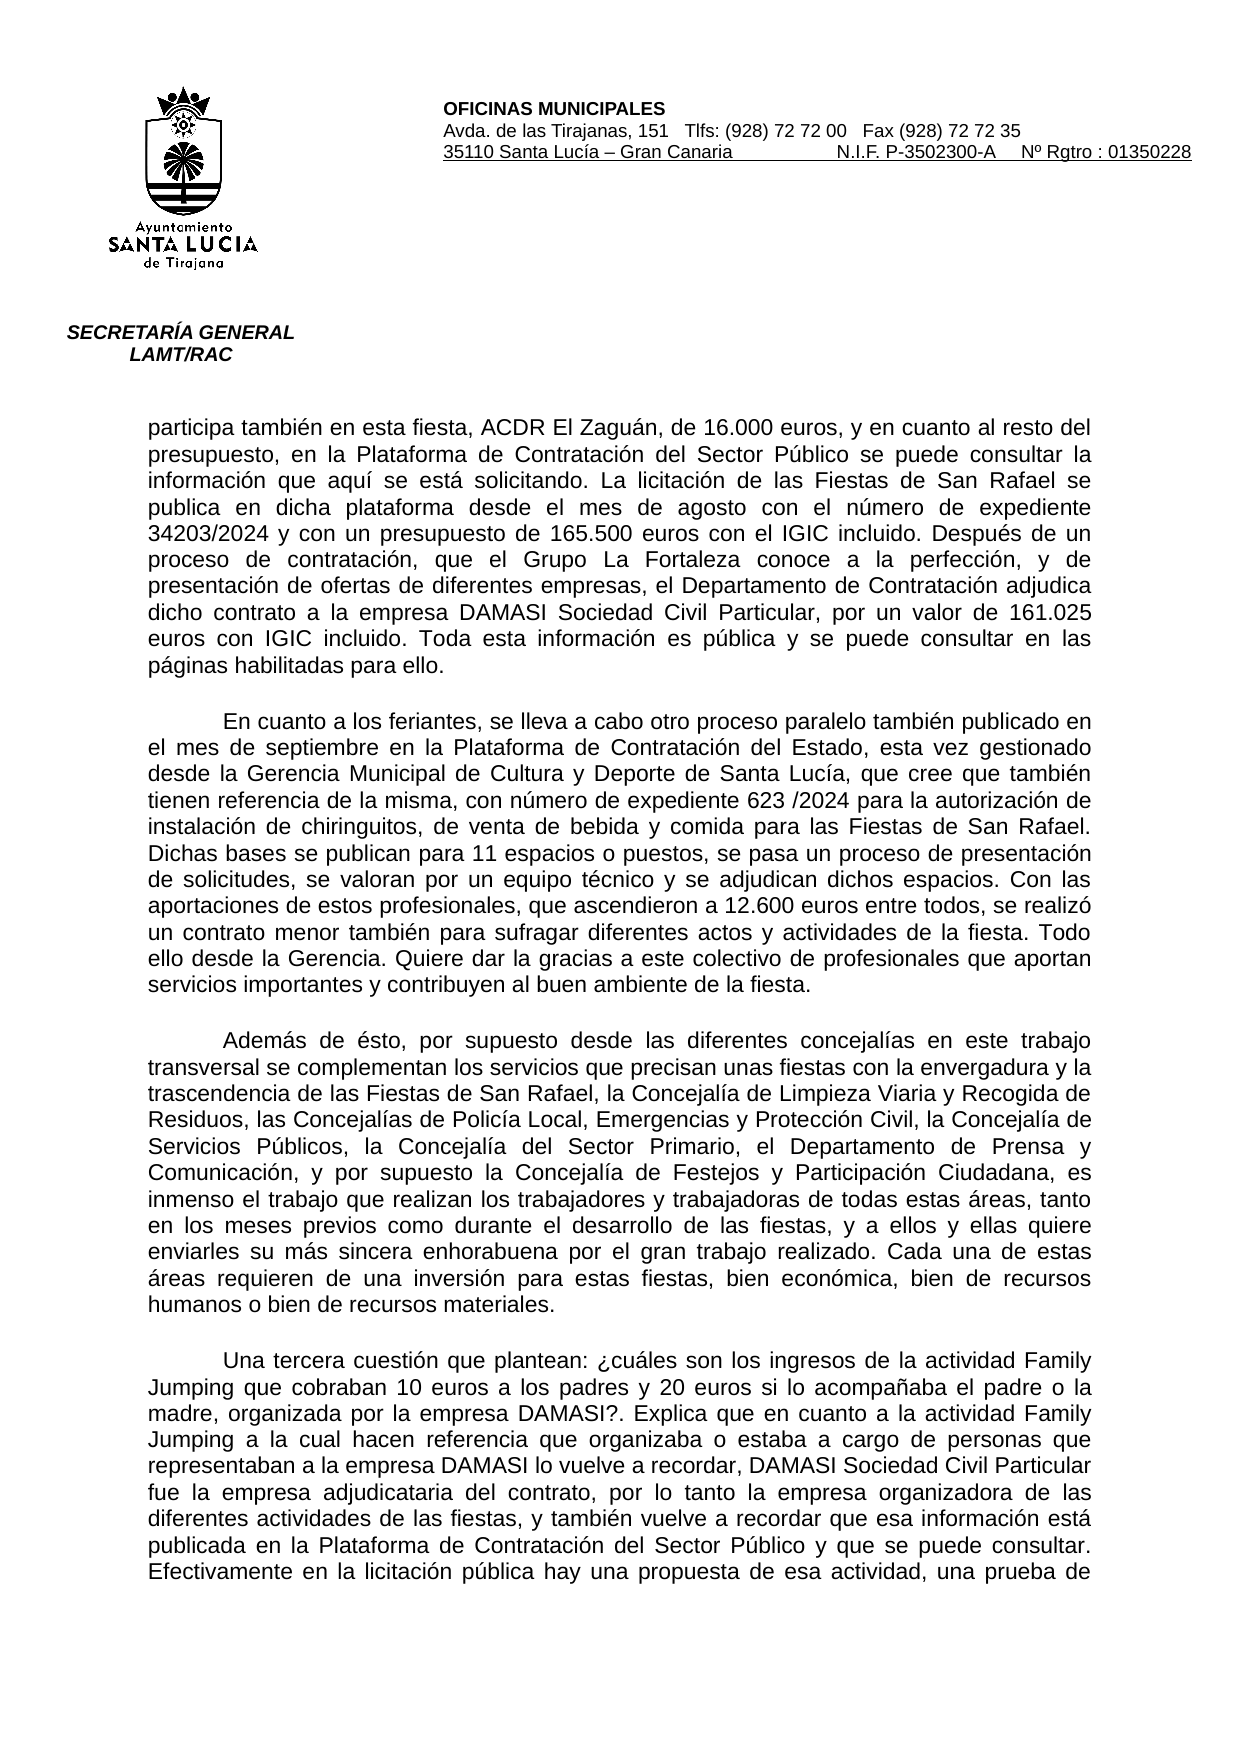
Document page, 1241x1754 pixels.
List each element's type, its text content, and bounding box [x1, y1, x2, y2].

text participa también en esta fiesta, ACDR El Zaguán, de 16.000 euros, y en cuanto al resto del presupuesto, en la Plataforma de Contratación del Sector Público se puede consultar la información que aquí se está solicitando. La licitación de las Fiestas de San Rafael se publica en dicha plataforma desde el mes de agosto con el número de expediente 34203/2024 y con un presupuesto de 165.500 euros con el IGIC incluido. Después de un proceso de contratación, que el Grupo La Fortaleza conoce a la perfección, y de presentación de ofertas de diferentes empresas, el Departamento de Contratación adjudica dicho contrato a la empresa DAMASI Sociedad Civil Particular, por un valor de 161.025 euros con IGIC incluido. Toda esta información es pública y se puede consultar en las páginas habilitadas para ello. [148, 414, 1092, 678]
text Una tercera cuestión que plantean: ¿cuáles son los ingresos de la actividad Family Jumping que cobraban 10 euros a los padres y 20 euros si lo acompañaba el padre o la madre, organizada por la empresa DAMASI?. Explica que en cuanto a la actividad Family Jumping a la cual hacen referencia que organizaba o estaba a cargo de personas que representaban a la empresa DAMASI lo vuelve a recordar, DAMASI Sociedad Civil Particular fue la empresa adjudicataria del contrato, por lo tanto la empresa organizadora de las diferentes actividades de las fiestas, y también vuelve a recordar que esa información está publicada en la Plataforma de Contratación del Sector Público y que se puede consultar. Efectivamente en la licitación pública hay una propuesta de esa actividad, una prueba de [148, 1347, 1092, 1584]
picture [80, 56, 286, 296]
text En cuanto a los feriantes, se lleva a cabo otro proceso paralelo también publicado en el mes de septiembre en la Plataforma de Contratación del Estado, esta vez gestionado desde la Gerencia Municipal de Cultura y Deporte de Santa Lucía, que cree que también tienen referencia de la misma, con número de expediente 623 /2024 para la autorización de instalación de chiringuitos, de venta de bebida y comida para las Fiestas de San Rafael. Dichas bases se publican para 11 espacios o puestos, se pasa un proceso de presentación de solicitudes, se valoran por un equipo técnico y se adjudican dichos espacios. Con las aportaciones de estos profesionales, que ascendieron a 12.600 euros entre todos, se realizó un contrato menor también para sufragar diferentes actos y actividades de la fiesta. Todo ello desde la Gerencia. Quiere dar la gracias a este colectivo de profesionales que aportan servicios importantes y contribuyen al buen ambiente de la fiesta. [148, 708, 1092, 998]
text Además de ésto, por supuesto desde las diferentes concejalías en este trabajo transversal se complementan los servicios que precisan unas fiestas con la envergadura y la trascendencia de las Fiestas de San Rafael, la Concejalía de Limpieza Viaria y Recogida de Residuos, las Concejalías de Policía Local, Emergencias y Protección Civil, la Concejalía de Servicios Públicos, la Concejalía del Sector Primario, el Departamento de Prensa y Comunicación, y por supuesto la Concejalía de Festejos y Participación Ciudadana, es inmenso el trabajo que realizan los trabajadores y trabajadoras de todas estas áreas, tanto en los meses previos como durante el desarrollo de las fiestas, y a ellos y ellas quiere enviarles su más sincera enhorabuena por el gran trabajo realizado. Cada una de estas áreas requieren de una inversión para estas fiestas, bien económica, bien de recursos humanos o bien de recursos materiales. [148, 1027, 1092, 1317]
